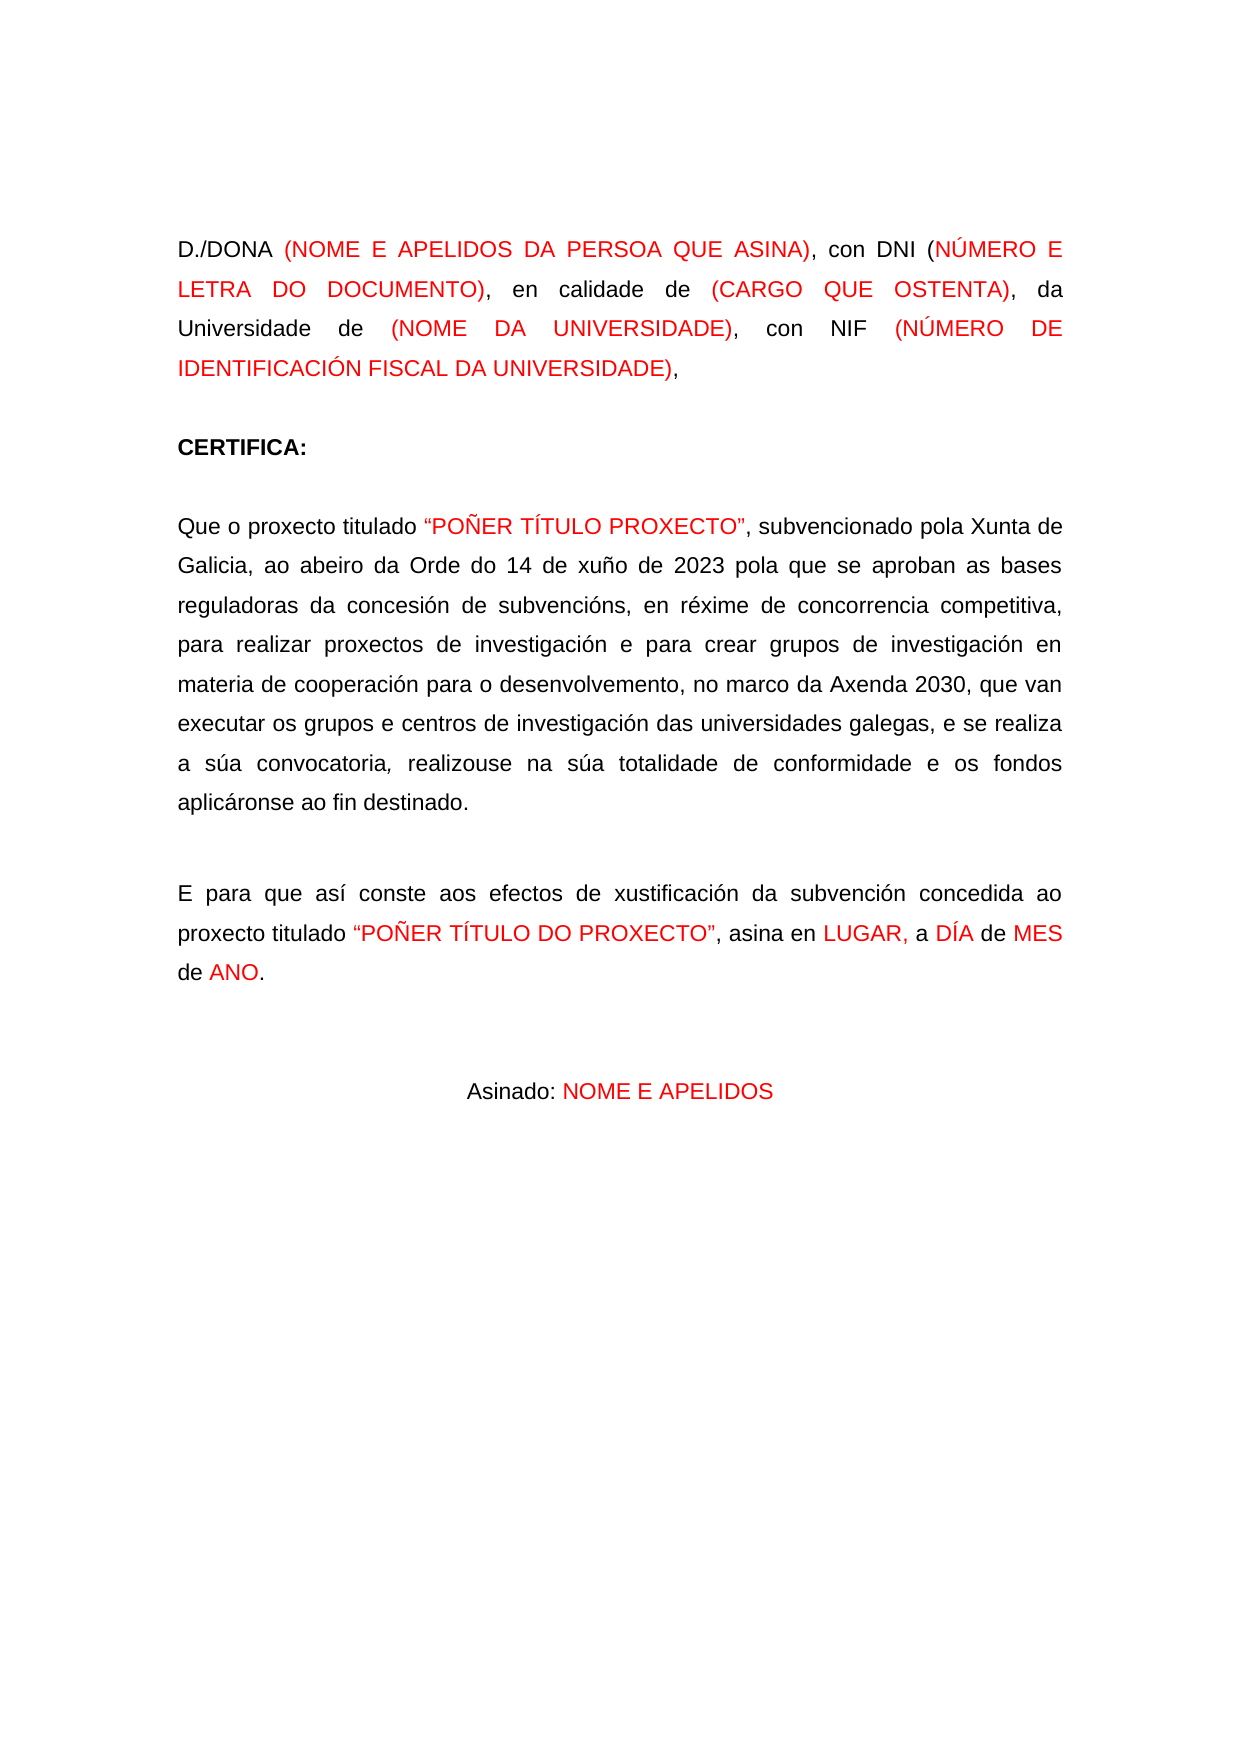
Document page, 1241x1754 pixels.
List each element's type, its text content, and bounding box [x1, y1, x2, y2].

text D./DONA (NOME E APELIDOS DA PERSOA QUE ASINA), con DNI (NÚMERO E LETRA DO DOCUMENTO), en calidade de (CARGO QUE OSTENTA), da Universidade de (NOME DA UNIVERSIDADE), con NIF (NÚMERO DE IDENTIFICACIÓN FISCAL DA UNIVERSIDADE), [177, 236, 1063, 381]
text Asinado: NOME E APELIDOS [177, 1078, 1063, 1104]
text CERTIFICA: [177, 434, 1063, 460]
text Que o proxecto titulado “POÑER TÍTULO PROXECTO”, subvencionado pola Xunta de Galicia, ao abeiro da Orde do 14 de xuño de 2023 pola que se aproban as bases reguladoras da concesión de subvencións, en réxime de concorrencia competitiva, para realizar proxectos de investigación e para crear grupos de investigación en materia de cooperación para o desenvolvemento, no marco da Axenda 2030, que van executar os grupos e centros de investigación das universidades galegas, e se realiza a súa convocatoria, realizouse na súa totalidade de conformidade e os fondos aplicáronse ao fin destinado. [177, 513, 1063, 815]
text E para que así conste aos efectos de xustificación da subvención concedida ao proxecto titulado “POÑER TÍTULO DO PROXECTO”, asina en LUGAR, a DÍA de MES de ANO. [177, 880, 1063, 986]
